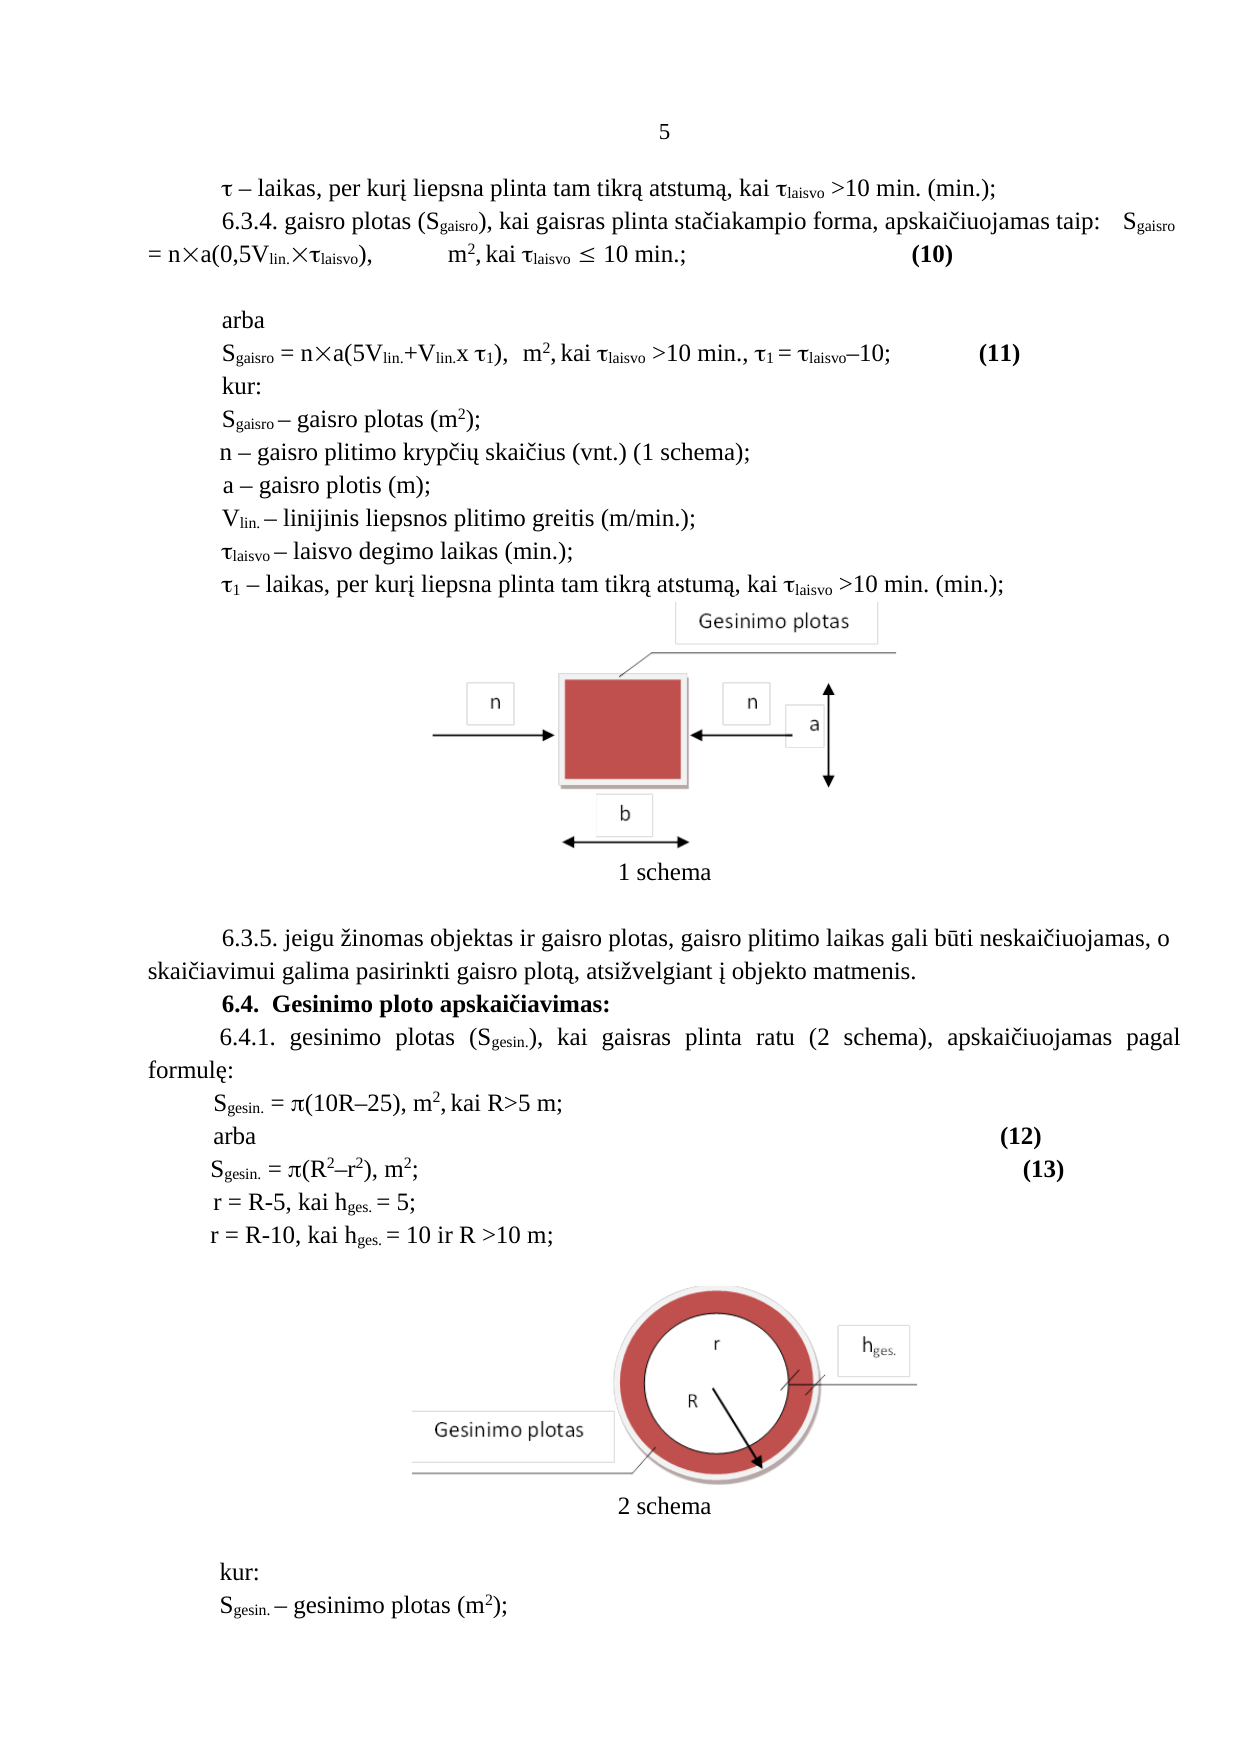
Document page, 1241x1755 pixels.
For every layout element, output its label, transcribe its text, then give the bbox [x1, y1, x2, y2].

text 6.3.4. gaisro plotas (Sgaisro), kai gaisras plinta stačiakampio forma, apskaičiuojamas taip: Sgaisro = na(0,5Vlin.laisvo), m2, kai laisvo  10 min.; (10) [148, 206, 1181, 268]
text laisvo – laisvo degimo laikas (min.); [148, 536, 1181, 565]
text 1 schema [148, 857, 1181, 886]
text Vlin. – linijinis liepsnos plitimo greitis (m/min.); [148, 503, 1181, 532]
text Sgesin. = (R2–r2), m2; (13) [148, 1154, 1181, 1183]
text arba (12) [148, 1121, 1181, 1150]
text kur: [148, 1557, 1181, 1586]
text Sgesin. – gesinimo plotas (m2); [148, 1590, 1181, 1619]
text 6.4.1. gesinimo plotas (Sgesin.), kai gaisras plinta ratu (2 schema), apskaičiuojamas pagal formulę: [148, 1022, 1181, 1084]
text Sgaisro – gaisro plotas (m2); [148, 404, 1181, 433]
text 6.4. Gesinimo ploto apskaičiavimas: [148, 989, 1181, 1018]
text Sgesin. = (10R–25), m2, kai R>5 m; [148, 1088, 1181, 1117]
text kur: [148, 371, 1181, 400]
text r = R-10, kai hges. = 10 ir R >10 m; [148, 1220, 1181, 1249]
text 2 schema [148, 1491, 1181, 1520]
text r = R-5, kai hges. = 5; [148, 1187, 1181, 1216]
text  – laikas, per kurį liepsna plinta tam tikrą atstumą, kai laisvo >10 min. (min.); [148, 173, 1181, 202]
text 6.3.5. jeigu žinomas objektas ir gaisro plotas, gaisro plitimo laikas gali būti neskaičiuojamas, o skaičiavimui galima pasirinkti gaisro plotą, atsižvelgiant į objekto matmenis. [148, 923, 1181, 984]
text arba [148, 305, 1181, 334]
text Sgaisro = na(5Vlin.+Vlin.x 1), m2, kai laisvo >10 min., 1 = laisvo–10; (11) [148, 338, 1181, 367]
text 1 – laikas, per kurį liepsna plinta tam tikrą atstumą, kai laisvo >10 min. (min.); [148, 569, 1181, 598]
text a – gaisro plotis (m); [148, 470, 1181, 499]
text n – gaisro plitimo krypčių skaičius (vnt.) (1 schema); [148, 437, 1181, 466]
